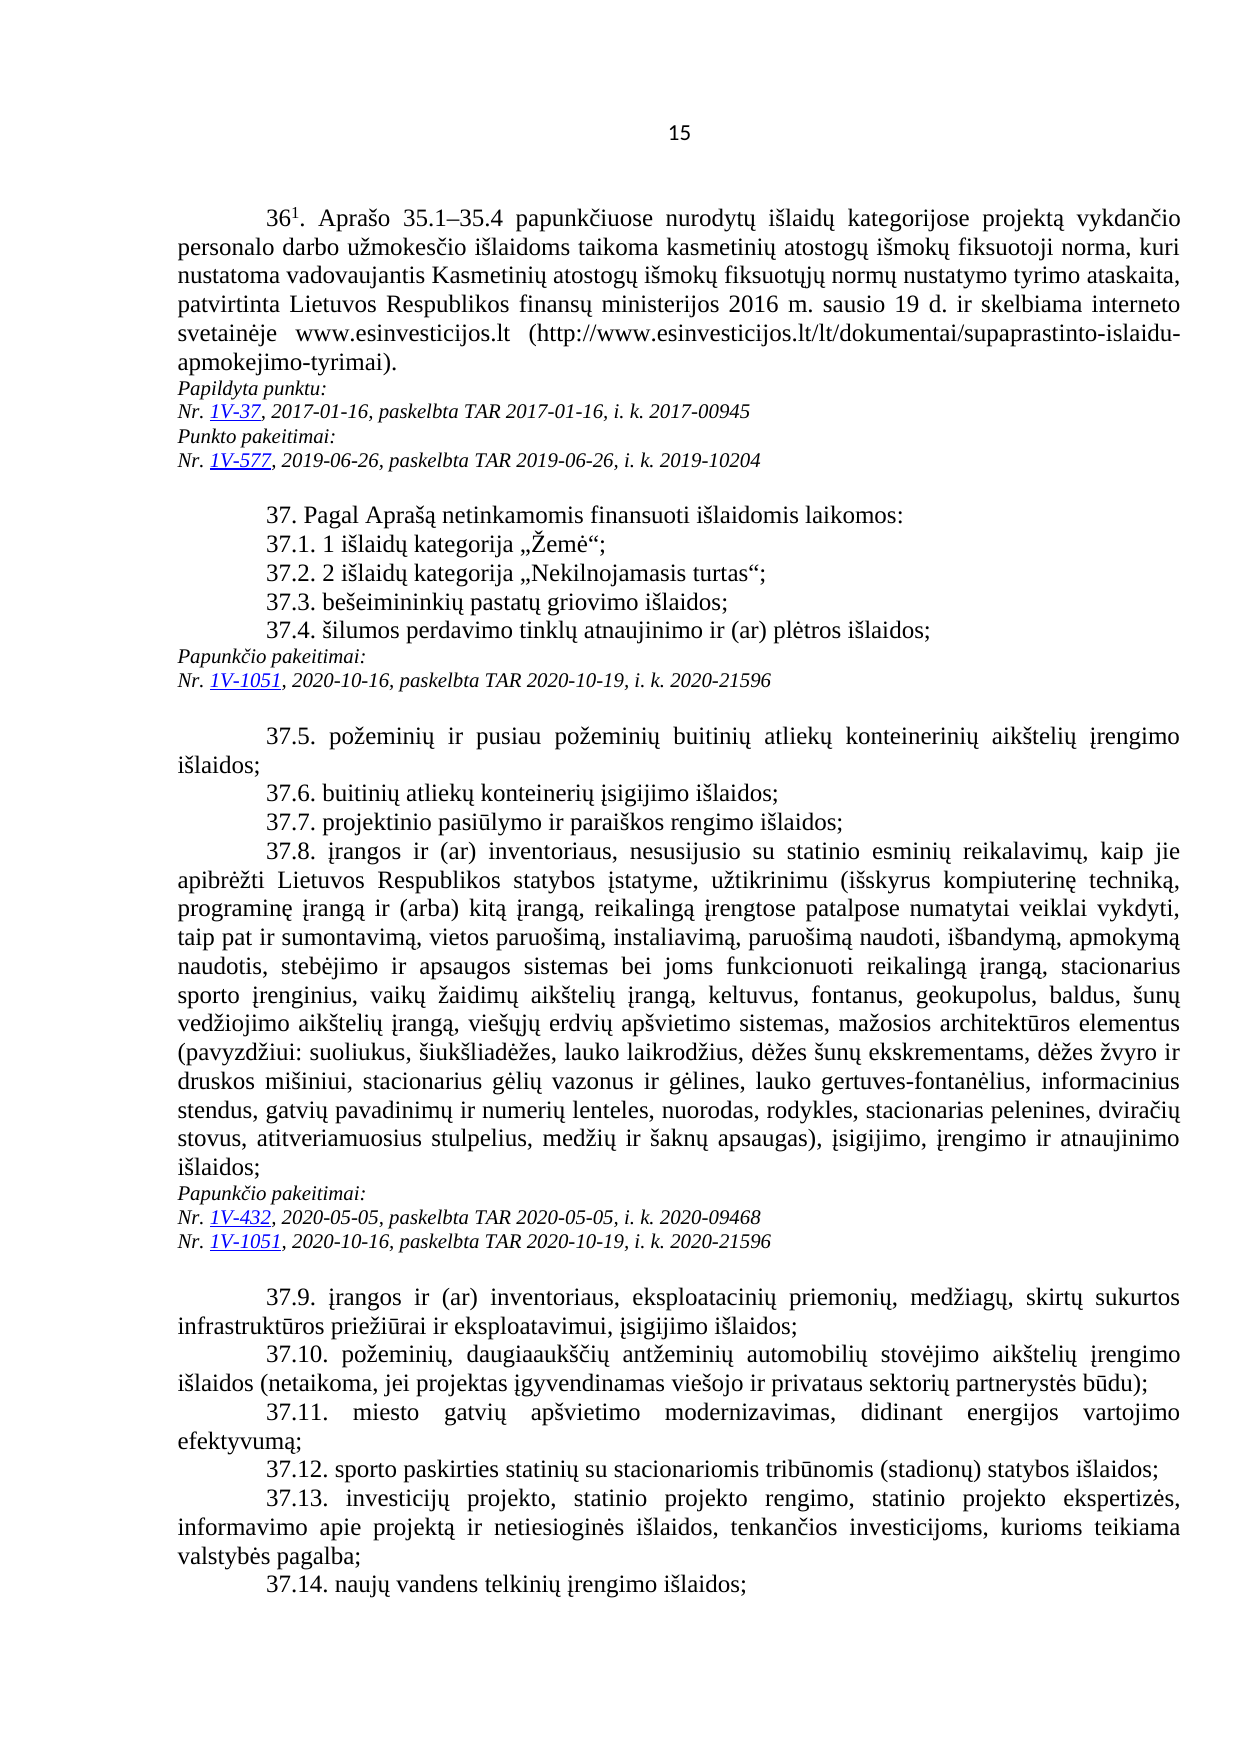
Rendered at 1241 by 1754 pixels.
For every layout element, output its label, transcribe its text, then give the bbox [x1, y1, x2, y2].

text 37.4. šilumos perdavimo tinklų atnaujinimo ir (ar) plėtros išlaidos; [177, 615, 1181, 644]
text Nr. 1V-577, 2019-06-26, paskelbta TAR 2019-06-26, i. k. 2019-10204 [177, 448, 1181, 472]
text Papildyta punktu: [177, 375, 1181, 399]
text Nr. 1V-1051, 2020-10-16, paskelbta TAR 2020-10-19, i. k. 2020-21596 [177, 1229, 1181, 1253]
text Nr. 1V-1051, 2020-10-16, paskelbta TAR 2020-10-19, i. k. 2020-21596 [177, 668, 1181, 692]
text Papunkčio pakeitimai: [177, 644, 1181, 668]
text Nr. 1V-432, 2020-05-05, paskelbta TAR 2020-05-05, i. k. 2020-09468 [177, 1205, 1181, 1229]
text 37.2. 2 išlaidų kategorija „Nekilnojamasis turtas“; [177, 558, 1181, 587]
text 37.14. naujų vandens telkinių įrengimo išlaidos; [177, 1569, 1181, 1598]
text 37.6. buitinių atliekų konteinerių įsigijimo išlaidos; [177, 778, 1181, 807]
text 361. Aprašo 35.1–35.4 papunkčiuose nurodytų išlaidų kategorijose projektą vykdančio personalo darbo užmokesčio išlaidoms taikoma kasmetinių atostogų išmokų fiksuotoji norma, kuri nustatoma vadovaujantis Kasmetinių atostogų išmokų fiksuotųjų normų nustatymo tyrimo ataskaita, patvirtinta Lietuvos Respublikos finansų ministerijos 2016 m. sausio 19 d. ir skelbiama interneto svetainėje www.esinvesticijos.lt (http://www.esinvesticijos.lt/lt/dokumentai/supaprastinto-islaidu-apmokejimo-tyrimai). [177, 203, 1181, 375]
text 37.5. požeminių ir pusiau požeminių buitinių atliekų konteinerinių aikštelių įrengimo išlaidos; [177, 721, 1181, 778]
text Punkto pakeitimai: [177, 423, 1181, 448]
text 37.10. požeminių, daugiaaukščių antžeminių automobilių stovėjimo aikštelių įrengimo išlaidos (netaikoma, jei projektas įgyvendinamas viešojo ir privataus sektorių partnerystės būdu); [177, 1339, 1181, 1397]
text 37.11. miesto gatvių apšvietimo modernizavimas, didinant energijos vartojimo efektyvumą; [177, 1397, 1181, 1454]
text 37.7. projektinio pasiūlymo ir paraiškos rengimo išlaidos; [177, 807, 1181, 836]
text 37.1. 1 išlaidų kategorija „Žemė“; [177, 529, 1181, 558]
text 37.13. investicijų projekto, statinio projekto rengimo, statinio projekto ekspertizės, informavimo apie projektą ir netiesioginės išlaidos, tenkančios investicijoms, kurioms teikiama valstybės pagalba; [177, 1483, 1181, 1569]
text 37.3. bešeimininkių pastatų griovimo išlaidos; [177, 587, 1181, 615]
text 37.9. įrangos ir (ar) inventoriaus, eksploatacinių priemonių, medžiagų, skirtų sukurtos infrastruktūros priežiūrai ir eksploatavimui, įsigijimo išlaidos; [177, 1282, 1181, 1339]
text Nr. 1V-37, 2017-01-16, paskelbta TAR 2017-01-16, i. k. 2017-00945 [177, 399, 1181, 423]
text 37. Pagal Aprašą netinkamomis finansuoti išlaidomis laikomos: [177, 500, 1181, 529]
text 37.8. įrangos ir (ar) inventoriaus, nesusijusio su statinio esminių reikalavimų, kaip jie apibrėžti Lietuvos Respublikos statybos įstatyme, užtikrinimu (išskyrus kompiuterinę techniką, programinę įrangą ir (arba) kitą įrangą, reikalingą įrengtose patalpose numatytai veiklai vykdyti, taip pat ir sumontavimą, vietos paruošimą, instaliavimą, paruošimą naudoti, išbandymą, apmokymą naudotis, stebėjimo ir apsaugos sistemas bei joms funkcionuoti reikalingą įrangą, stacionarius sporto įrenginius, vaikų žaidimų aikštelių įrangą, keltuvus, fontanus, geokupolus, baldus, šunų vedžiojimo aikštelių įrangą, viešųjų erdvių apšvietimo sistemas, mažosios architektūros elementus (pavyzdžiui: suoliukus, šiukšliadėžes, lauko laikrodžius, dėžes šunų ekskrementams, dėžes žvyro ir druskos mišiniui, stacionarius gėlių vazonus ir gėlines, lauko gertuves-fontanėlius, informacinius stendus, gatvių pavadinimų ir numerių lenteles, nuorodas, rodykles, stacionarias pelenines, dviračių stovus, atitveriamuosius stulpelius, medžių ir šaknų apsaugas), įsigijimo, įrengimo ir atnaujinimo išlaidos; [177, 836, 1181, 1181]
text 37.12. sporto paskirties statinių su stacionariomis tribūnomis (stadionų) statybos išlaidos; [177, 1454, 1181, 1483]
text Papunkčio pakeitimai: [177, 1181, 1181, 1205]
